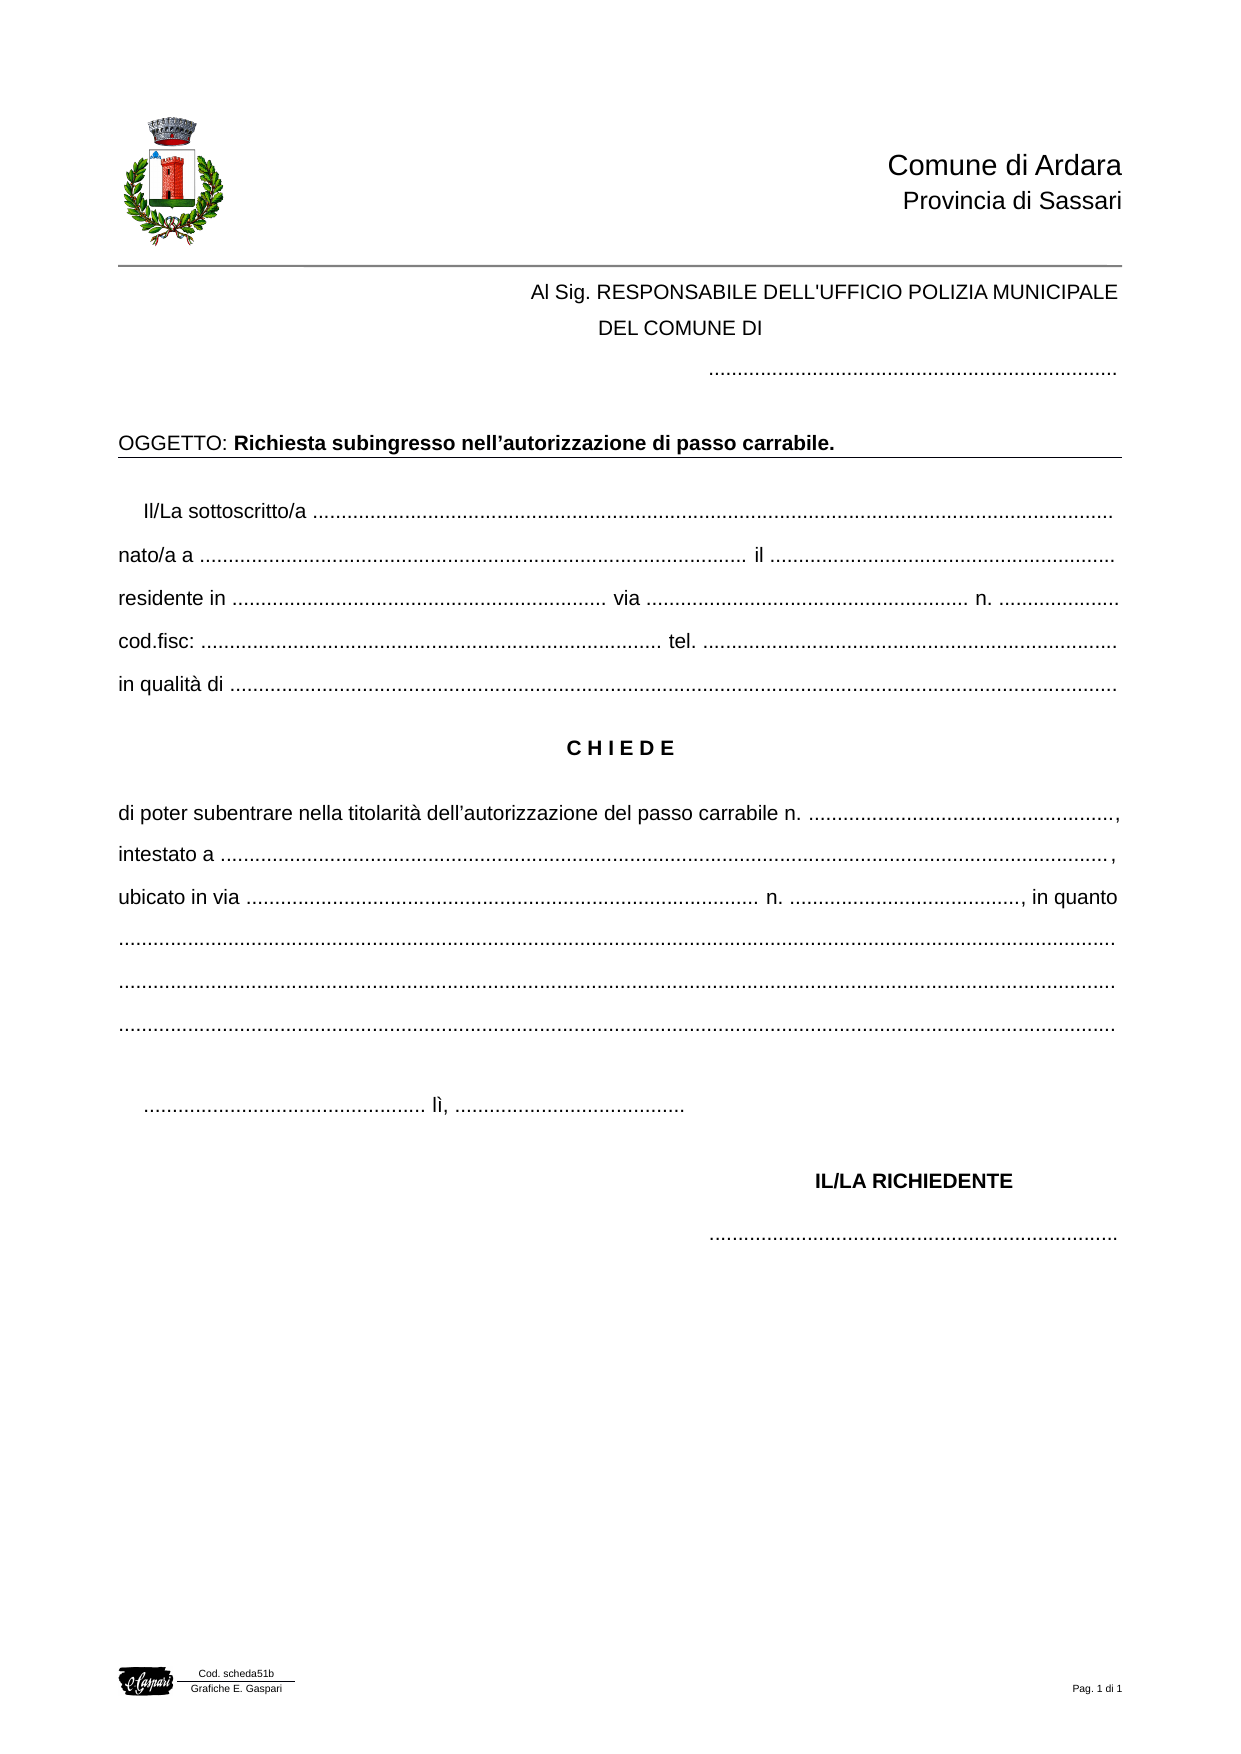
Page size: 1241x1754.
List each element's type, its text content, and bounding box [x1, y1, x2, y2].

text ............................................................................................................................................................................. [118, 1008, 1122, 1037]
text in qualità di .......................................................................................................................................................... [118, 668, 1122, 697]
text nato/a a ............................................................................................... il ............................................................ [118, 539, 1122, 567]
text ubicato in via ......................................................................................... n. ........................................, in quanto ............................................................................................................................................................................. [118, 881, 1122, 951]
text ....................................................................... [706, 1217, 1122, 1246]
text Provincia di Sassari [224, 186, 1122, 215]
text C H I E D E [118, 736, 1122, 760]
text IL/LA RICHIEDENTE [706, 1169, 1122, 1193]
text ....................................................................... [708, 352, 1122, 381]
text cod.fisc: ................................................................................ tel. ........................................................................ [118, 625, 1122, 654]
text Al Sig. RESPONSABILE DELL'UFFICIO POLIZIA MUNICIPALE [531, 280, 1122, 304]
picture [122, 117, 224, 248]
text DEL COMUNE DI [598, 316, 1122, 340]
text ................................................. lì, ........................................ [143, 1089, 1122, 1117]
text Comune di Ardara [224, 148, 1122, 181]
text ............................................................................................................................................................................. [118, 965, 1122, 994]
text di poter subentrare nella titolarità dell’autorizzazione del passo carrabile n. ....................................................., intestato a .........................................................................................................................................................., [118, 797, 1122, 867]
text OGGETTO: Richiesta subingresso nell’autorizzazione di passo carrabile. [118, 431, 1122, 457]
text Il/La sottoscritto/a ........................................................................................................................................... [118, 496, 1122, 524]
text residente in ................................................................. via ........................................................ n. ..................... [118, 582, 1122, 611]
picture [118, 1666, 174, 1696]
